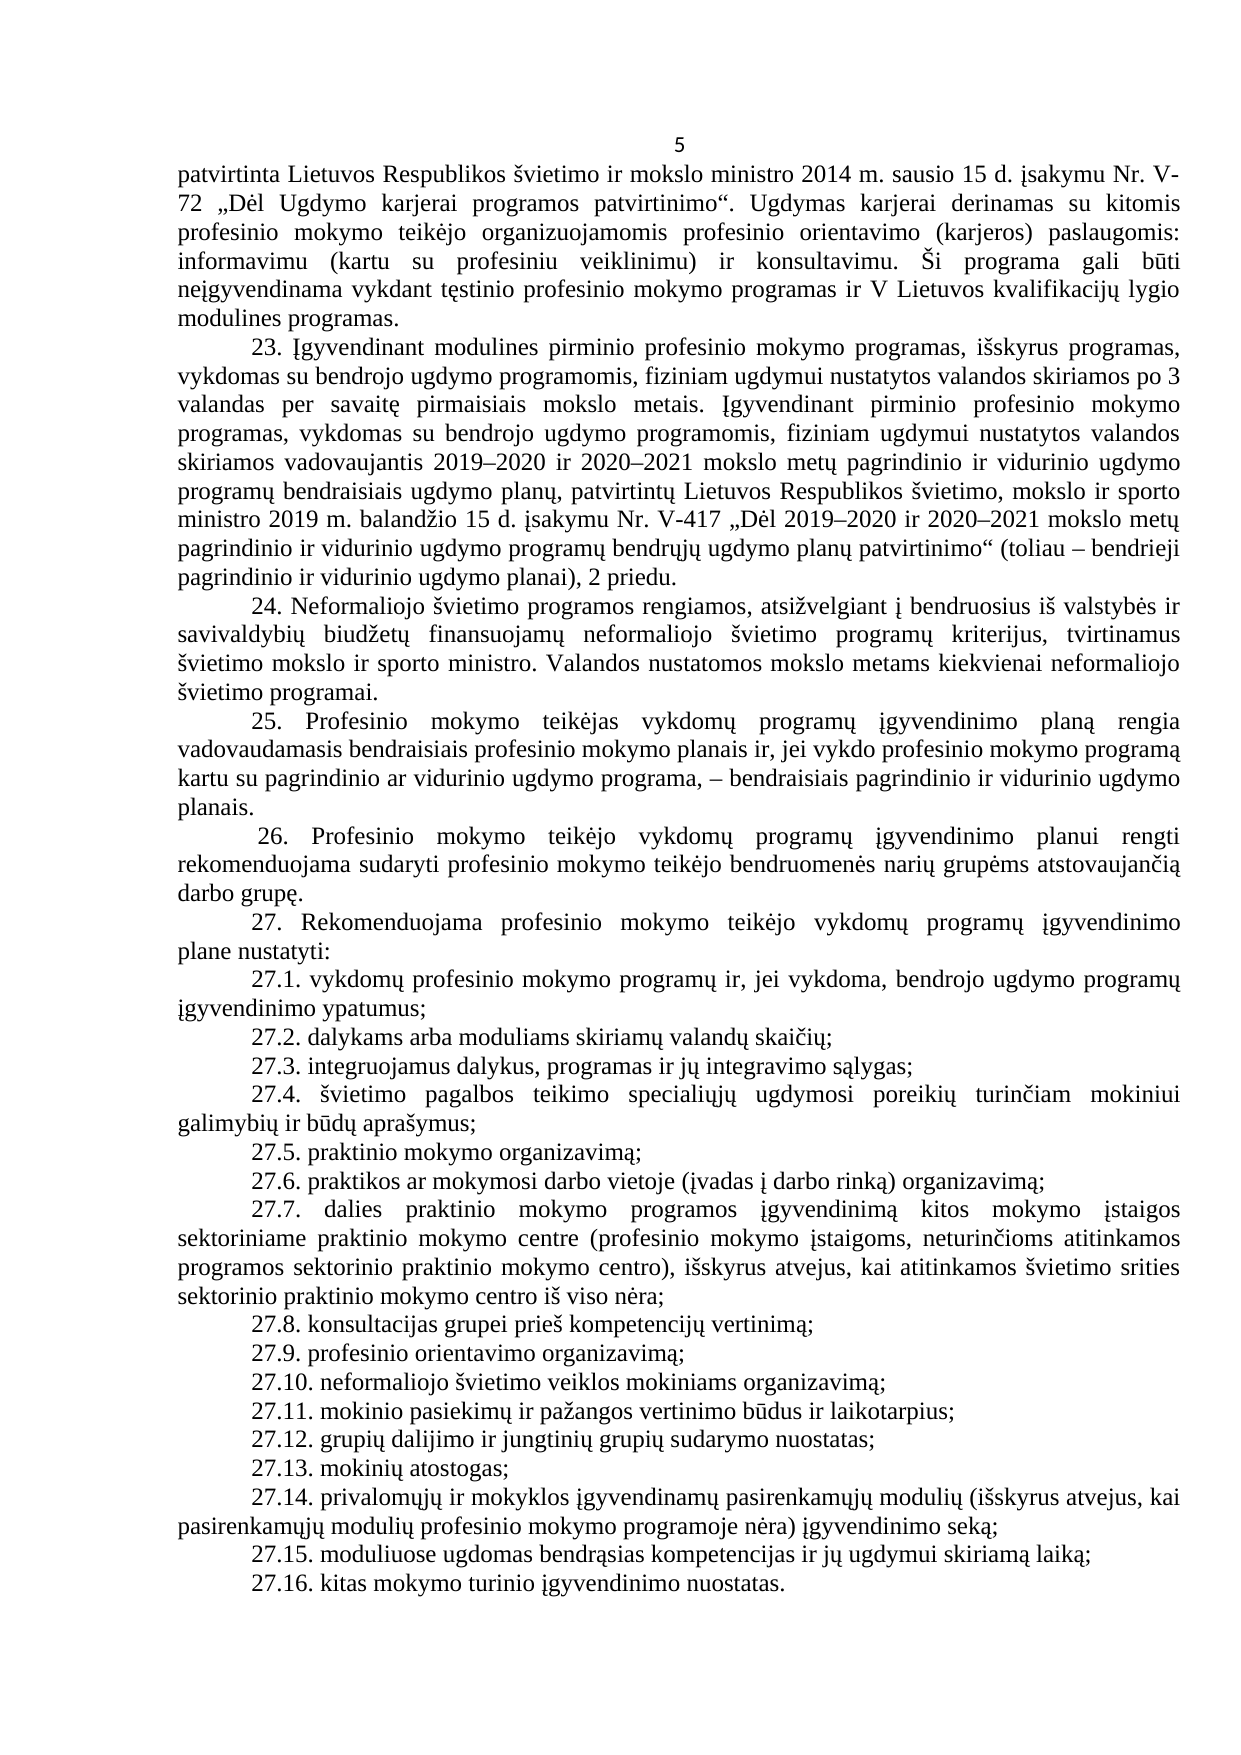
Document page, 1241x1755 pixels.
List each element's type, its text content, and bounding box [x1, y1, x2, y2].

text 25. Profesinio mokymo teikėjas vykdomų programų įgyvendinimo planą rengia vadovaudamasis bendraisiais profesinio mokymo planais ir, jei vykdo profesinio mokymo programą kartu su pagrindinio ar vidurinio ugdymo programa, – bendraisiais pagrindinio ir vidurinio ugdymo planais. [177, 706, 1181, 821]
text 27.8. konsultacijas grupei prieš kompetencijų vertinimą; [177, 1309, 1181, 1338]
text 27.4. švietimo pagalbos teikimo specialiųjų ugdymosi poreikių turinčiam mokiniui galimybių ir būdų aprašymus; [177, 1079, 1181, 1137]
text 27.16. kitas mokymo turinio įgyvendinimo nuostatas. [177, 1568, 1181, 1597]
text 27.3. integruojamus dalykus, programas ir jų integravimo sąlygas; [177, 1051, 1181, 1079]
text 26. Profesinio mokymo teikėjo vykdomų programų įgyvendinimo planui rengti rekomenduojama sudaryti profesinio mokymo teikėjo bendruomenės narių grupėms atstovaujančią darbo grupę. [177, 821, 1181, 907]
text 27.11. mokinio pasiekimų ir pažangos vertinimo būdus ir laikotarpius; [177, 1396, 1181, 1424]
text 27.1. vykdomų profesinio mokymo programų ir, jei vykdoma, bendrojo ugdymo programų įgyvendinimo ypatumus; [177, 964, 1181, 1022]
text 27.5. praktinio mokymo organizavimą; [177, 1137, 1181, 1166]
text 27.2. dalykams arba moduliams skiriamų valandų skaičių; [177, 1022, 1181, 1051]
text 27.15. moduliuose ugdomas bendrąsias kompetencijas ir jų ugdymui skiriamą laiką; [177, 1539, 1181, 1568]
text 27. Rekomenduojama profesinio mokymo teikėjo vykdomų programų įgyvendinimo plane nustatyti: [177, 907, 1181, 964]
text 27.14. privalomųjų ir mokyklos įgyvendinamų pasirenkamųjų modulių (išskyrus atvejus, kai pasirenkamųjų modulių profesinio mokymo programoje nėra) įgyvendinimo seką; [177, 1482, 1181, 1539]
text 27.6. praktikos ar mokymosi darbo vietoje (įvadas į darbo rinką) organizavimą; [177, 1166, 1181, 1194]
text 24. Neformaliojo švietimo programos rengiamos, atsižvelgiant į bendruosius iš valstybės ir savivaldybių biudžetų finansuojamų neformaliojo švietimo programų kriterijus, tvirtinamus švietimo mokslo ir sporto ministro. Valandos nustatomos mokslo metams kiekvienai neformaliojo švietimo programai. [177, 591, 1181, 706]
text 27.12. grupių dalijimo ir jungtinių grupių sudarymo nuostatas; [177, 1424, 1181, 1453]
text 27.7. dalies praktinio mokymo programos įgyvendinimą kitos mokymo įstaigos sektoriniame praktinio mokymo centre (profesinio mokymo įstaigoms, neturinčioms atitinkamos programos sektorinio praktinio mokymo centro), išskyrus atvejus, kai atitinkamos švietimo srities sektorinio praktinio mokymo centro iš viso nėra; [177, 1194, 1181, 1309]
text 27.13. mokinių atostogas; [177, 1453, 1181, 1482]
text 23. Įgyvendinant modulines pirminio profesinio mokymo programas, išskyrus programas, vykdomas su bendrojo ugdymo programomis, fiziniam ugdymui nustatytos valandos skiriamos po 3 valandas per savaitę pirmaisiais mokslo metais. Įgyvendinant pirminio profesinio mokymo programas, vykdomas su bendrojo ugdymo programomis, fiziniam ugdymui nustatytos valandos skiriamos vadovaujantis 2019–2020 ir 2020–2021 mokslo metų pagrindinio ir vidurinio ugdymo programų bendraisiais ugdymo planų, patvirtintų Lietuvos Respublikos švietimo, mokslo ir sporto ministro 2019 m. balandžio 15 d. įsakymu Nr. V-417 „Dėl 2019–2020 ir 2020–2021 mokslo metų pagrindinio ir vidurinio ugdymo programų bendrųjų ugdymo planų patvirtinimo“ (toliau – bendrieji pagrindinio ir vidurinio ugdymo planai), 2 priedu. [177, 332, 1181, 591]
text patvirtinta Lietuvos Respublikos švietimo ir mokslo ministro 2014 m. sausio 15 d. įsakymu Nr. V-72 „Dėl Ugdymo karjerai programos patvirtinimo“. Ugdymas karjerai derinamas su kitomis profesinio mokymo teikėjo organizuojamomis profesinio orientavimo (karjeros) paslaugomis: informavimu (kartu su profesiniu veiklinimu) ir konsultavimu. Ši programa gali būti neįgyvendinama vykdant tęstinio profesinio mokymo programas ir V Lietuvos kvalifikacijų lygio modulines programas. [177, 159, 1181, 332]
text 27.10. neformaliojo švietimo veiklos mokiniams organizavimą; [177, 1367, 1181, 1396]
text 27.9. profesinio orientavimo organizavimą; [177, 1338, 1181, 1367]
